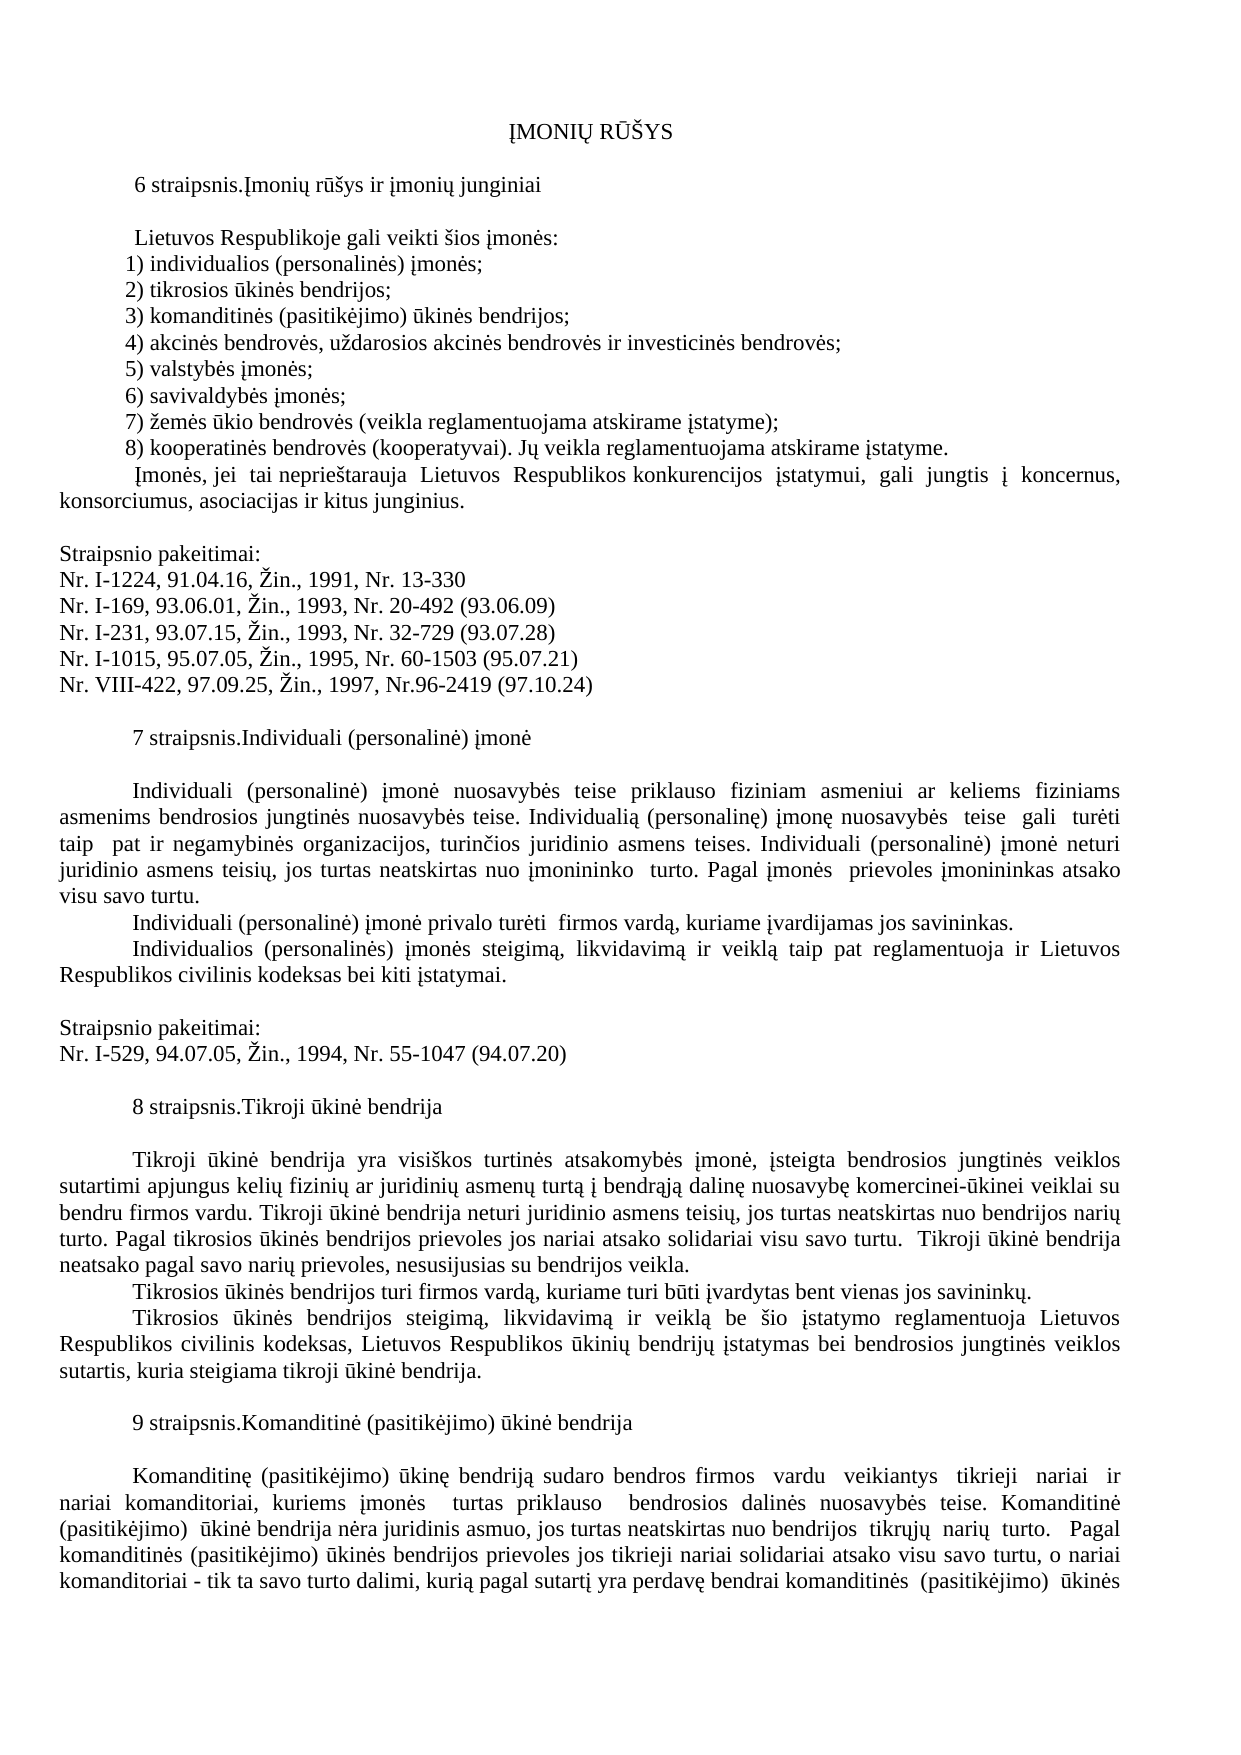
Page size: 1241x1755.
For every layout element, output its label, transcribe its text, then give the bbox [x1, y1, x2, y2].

text Nr. I-1224, 91.04.16, Žin., 1991, Nr. 13-330 [59, 566, 1122, 592]
text Straipsnio pakeitimai: [59, 1014, 1122, 1041]
text Individualios (personalinės) įmonės steigimą, likvidavimą ir veiklą taip pat reglamentuoja ir Lietuvos Respublikos civilinis kodeksas bei kiti įstatymai. [59, 935, 1122, 988]
text Nr. I-529, 94.07.05, Žin., 1994, Nr. 55-1047 (94.07.20) [59, 1041, 1122, 1067]
text Įmonės, jei tai neprieštarauja Lietuvos Respublikos konkurencijos įstatymui, gali jungtis į koncernus, konsorciumus, asociacijas ir kitus junginius. [59, 461, 1122, 513]
text 7) žemės ūkio bendrovės (veikla reglamentuojama atskirame įstatyme); [59, 408, 1122, 434]
text Tikrosios ūkinės bendrijos steigimą, likvidavimą ir veiklą be šio įstatymo reglamentuoja Lietuvos Respublikos civilinis kodeksas, Lietuvos Respublikos ūkinių bendrijų įstatymas bei bendrosios jungtinės veiklos sutartis, kuria steigiama tikroji ūkinė bendrija. [59, 1304, 1122, 1383]
text Nr. VIII-422, 97.09.25, Žin., 1997, Nr.96-2419 (97.10.24) [59, 672, 1122, 698]
text 2) tikrosios ūkinės bendrijos; [59, 276, 1122, 303]
text Nr. I-169, 93.06.01, Žin., 1993, Nr. 20-492 (93.06.09) [59, 592, 1122, 619]
text 9 straipsnis.Komanditinė (pasitikėjimo) ūkinė bendrija [59, 1409, 1122, 1436]
text 8) kooperatinės bendrovės (kooperatyvai). Jų veikla reglamentuojama atskirame įstatyme. [59, 434, 1122, 461]
text 1) individualios (personalinės) įmonės; [59, 250, 1122, 276]
text Individuali (personalinė) įmonė nuosavybės teise priklauso fiziniam asmeniui ar keliems fiziniams asmenims bendrosios jungtinės nuosavybės teise. Individualią (personalinę) įmonę nuosavybės teise gali turėti taip pat ir negamybinės organizacijos, turinčios juridinio asmens teises. Individuali (personalinė) įmonė neturi juridinio asmens teisių, jos turtas neatskirtas nuo įmonininko turto. Pagal įmonės prievoles įmonininkas atsako visu savo turtu. [59, 777, 1122, 909]
text Nr. I-1015, 95.07.05, Žin., 1995, Nr. 60-1503 (95.07.21) [59, 645, 1122, 672]
text Nr. I-231, 93.07.15, Žin., 1993, Nr. 32-729 (93.07.28) [59, 619, 1122, 645]
text 4) akcinės bendrovės, uždarosios akcinės bendrovės ir investicinės bendrovės; [59, 329, 1122, 355]
text Individuali (personalinė) įmonė privalo turėti firmos vardą, kuriame įvardijamas jos savininkas. [59, 909, 1122, 935]
text Tikrosios ūkinės bendrijos turi firmos vardą, kuriame turi būti įvardytas bent vienas jos savininkų. [59, 1278, 1122, 1304]
text 5) valstybės įmonės; [59, 355, 1122, 382]
text 8 straipsnis.Tikroji ūkinė bendrija [59, 1093, 1122, 1119]
text 7 straipsnis.Individuali (personalinė) įmonė [59, 724, 1122, 751]
text Lietuvos Respublikoje gali veikti šios įmonės: [59, 223, 1122, 250]
text Komanditinę (pasitikėjimo) ūkinę bendriją sudaro bendros firmos vardu veikiantys tikrieji nariai ir nariai komanditoriai, kuriems įmonės turtas priklauso bendrosios dalinės nuosavybės teise. Komanditinė (pasitikėjimo) ūkinė bendrija nėra juridinis asmuo, jos turtas neatskirtas nuo bendrijos tikrųjų narių turto. Pagal komanditinės (pasitikėjimo) ūkinės bendrijos prievoles jos tikrieji nariai solidariai atsako visu savo turtu, o nariai komanditoriai - tik ta savo turto dalimi, kurią pagal sutartį yra perdavę bendrai komanditinės (pasitikėjimo) ūkinės [59, 1462, 1122, 1594]
text Tikroji ūkinė bendrija yra visiškos turtinės atsakomybės įmonė, įsteigta bendrosios jungtinės veiklos sutartimi apjungus kelių fizinių ar juridinių asmenų turtą į bendrąją dalinę nuosavybę komercinei-ūkinei veiklai su bendru firmos vardu. Tikroji ūkinė bendrija neturi juridinio asmens teisių, jos turtas neatskirtas nuo bendrijos narių turto. Pagal tikrosios ūkinės bendrijos prievoles jos nariai atsako solidariai visu savo turtu. Tikroji ūkinė bendrija neatsako pagal savo narių prievoles, nesusijusias su bendrijos veikla. [59, 1146, 1122, 1278]
text ĮMONIŲ RŪŠYS [59, 118, 1122, 144]
text 6 straipsnis.Įmonių rūšys ir įmonių junginiai [59, 171, 1122, 197]
text Straipsnio pakeitimai: [59, 540, 1122, 566]
text 3) komanditinės (pasitikėjimo) ūkinės bendrijos; [59, 303, 1122, 329]
text 6) savivaldybės įmonės; [59, 382, 1122, 408]
